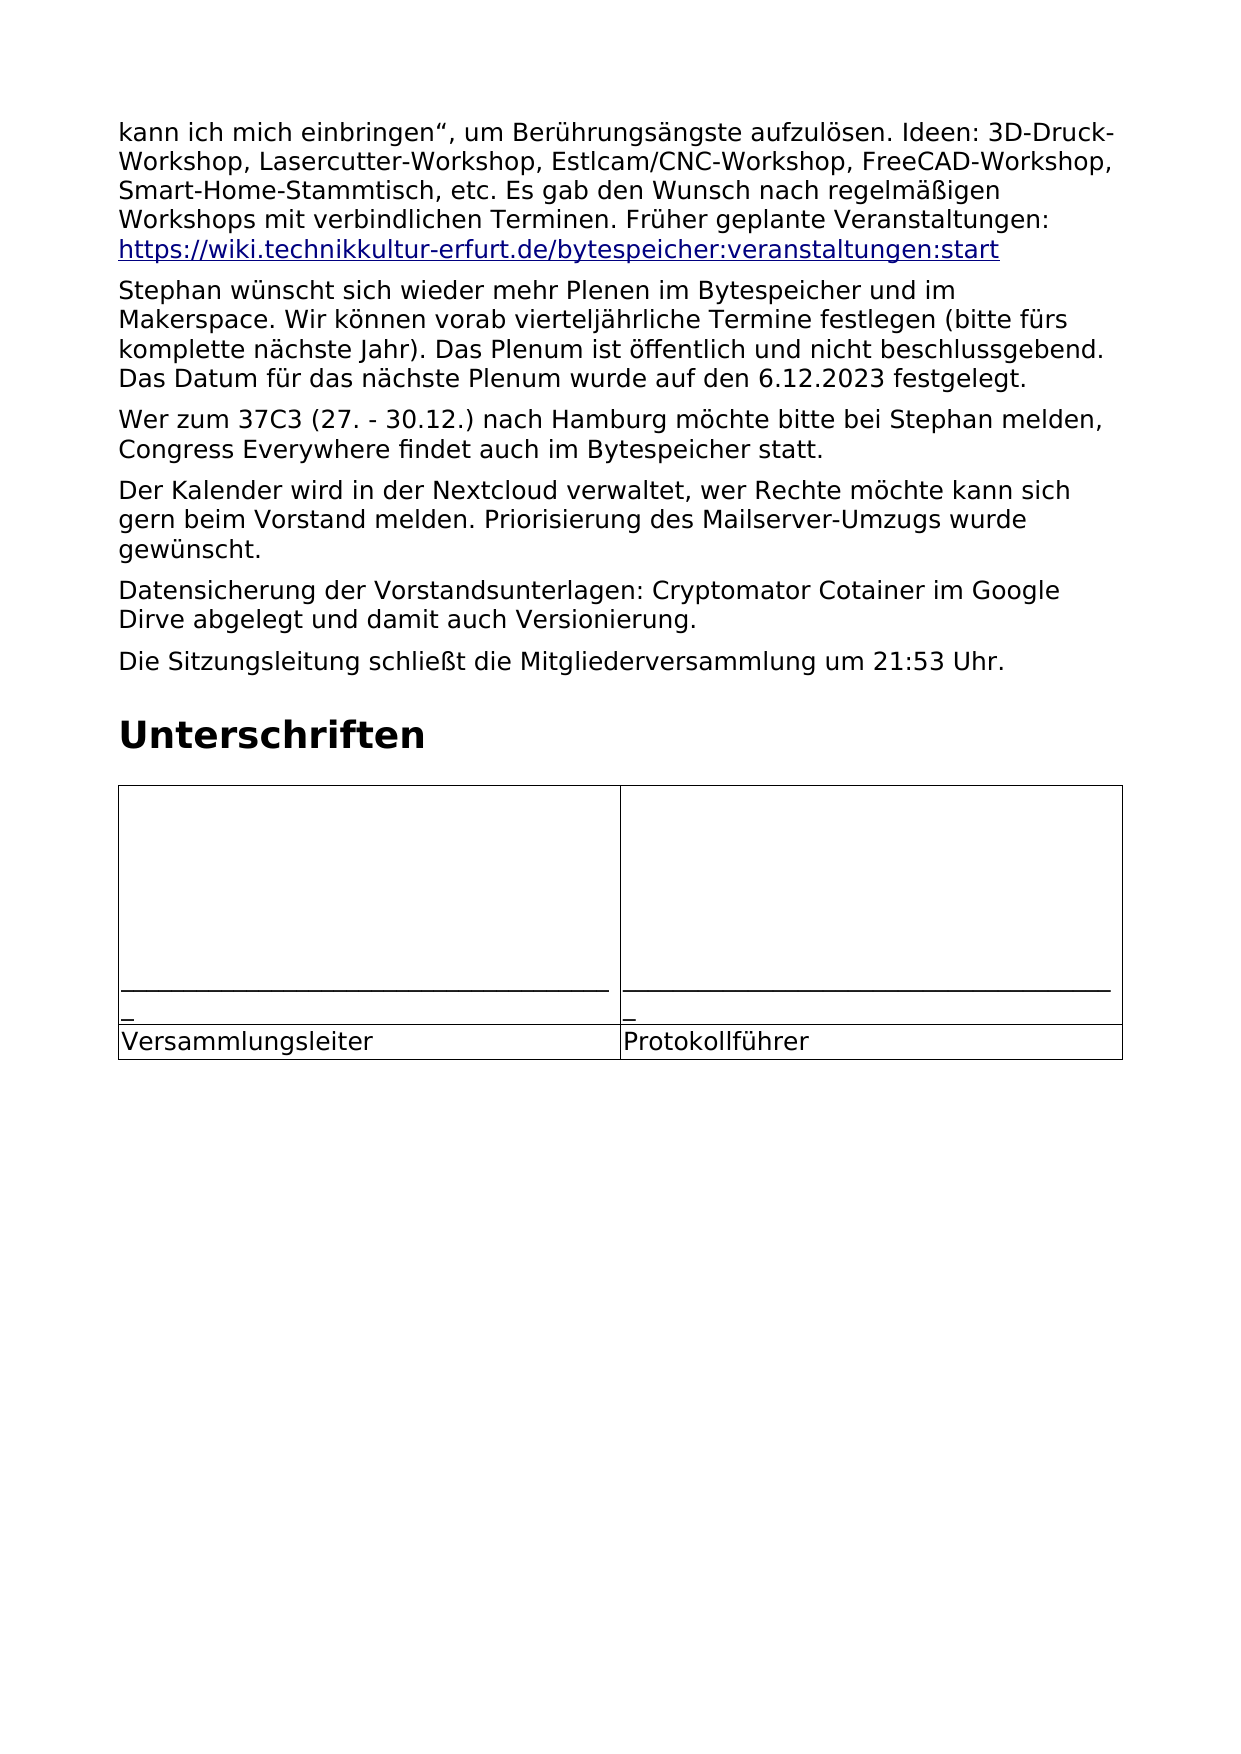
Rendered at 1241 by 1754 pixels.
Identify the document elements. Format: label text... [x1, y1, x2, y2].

table_cell Protokollführer [621, 1025, 1122, 1059]
text Die Sitzungsleitung schließt die Mitgliederversammlung um 21:53 Uhr. [118, 647, 1122, 676]
table_header ________________________________________ [621, 786, 1122, 1024]
text Der Kalender wird in der Nextcloud verwaltet, wer Rechte möchte kann sich gern beim Vorstand melden. Priorisierung des Mailserver-Umzugs wurde gewünscht. [118, 476, 1122, 564]
text Datensicherung der Vorstandsunterlagen: Cryptomator Cotainer im Google Dirve abgelegt und damit auch Versionierung. [118, 576, 1122, 635]
text Stephan wünscht sich wieder mehr Plenen im Bytespeicher und im Makerspace. Wir können vorab vierteljährliche Termine festlegen (bitte fürs komplette nächste Jahr). Das Plenum ist öffentlich und nicht beschlussgebend. Das Datum für das nächste Plenum wurde auf den 6.12.2023 festgelegt. [118, 276, 1122, 393]
subtitle Unterschriften [118, 714, 1122, 758]
text kann ich mich einbringen“, um Berührungsängste aufzulösen. Ideen: 3D-Druck-Workshop, Lasercutter-Workshop, Estlcam/CNC-Workshop, FreeCAD-Workshop, Smart-Home-Stammtisch, etc. Es gab den Wunsch nach regelmäßigen Workshops mit verbindlichen Terminen. Früher geplante Veranstaltungen: https://wiki.technikkultur-erfurt.de/bytespeicher:veranstaltungen:start [118, 118, 1122, 264]
text Wer zum 37C3 (27. - 30.12.) nach Hamburg möchte bitte bei Stephan melden, Congress Everywhere findet auch im Bytespeicher statt. [118, 406, 1122, 464]
table_cell Versammlungsleiter [119, 1025, 620, 1059]
table_header ________________________________________ [119, 786, 620, 1024]
